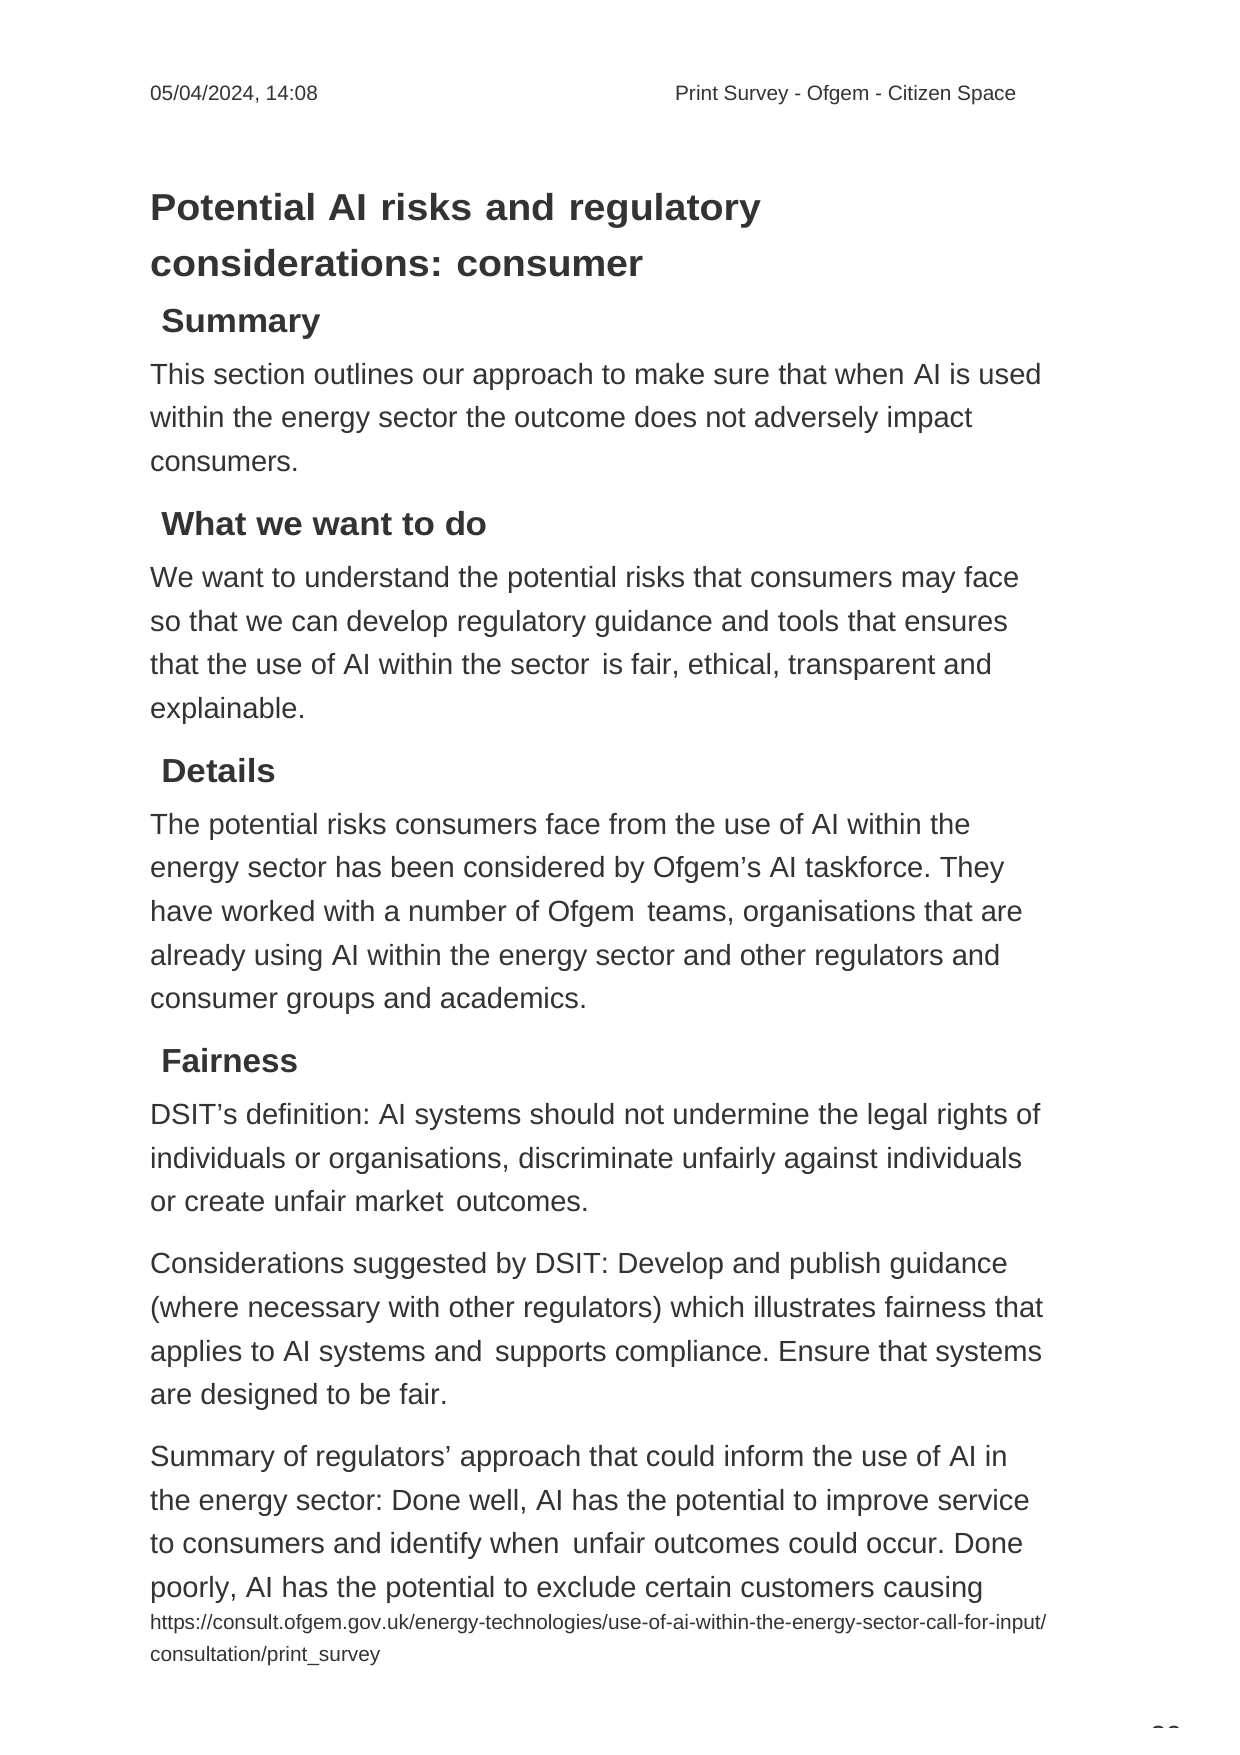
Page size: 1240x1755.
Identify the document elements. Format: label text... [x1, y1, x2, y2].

text This section outlines our approach to make sure that when AI is used within the energy sector the outcome does not adversely impact consumers. [150, 357, 1053, 478]
subtitle Details [161, 751, 1089, 789]
text DSIT’s definition: AI systems should not undermine the legal rights of individuals or organisations, discriminate unfairly against individuals or create unfair market outcomes. [150, 1097, 1053, 1218]
text Summary of regulators’ approach that could inform the use of AI in the energy sector: Done well, AI has the potential to improve service to consumers and identify when unfair outcomes could occur. Done poorly, AI has the potential to exclude certain customers causing [150, 1439, 1053, 1603]
subtitle Potential AI risks and regulatory considerations: consumer [150, 185, 1053, 284]
text Considerations suggested by DSIT: Develop and publish guidance (where necessary with other regulators) which illustrates fairness that applies to AI systems and supports compliance. Ensure that systems are designed to be fair. [150, 1246, 1053, 1411]
subtitle What we want to do [161, 504, 1089, 543]
subtitle Fairness [161, 1041, 1089, 1080]
subtitle Summary [161, 301, 1089, 339]
text The potential risks consumers face from the use of AI within the energy sector has been considered by Ofgem’s AI taskforce. They have worked with a number of Ofgem teams, organisations that are already using AI within the energy sector and other regulators and consumer groups and academics. [150, 807, 1053, 1015]
text We want to understand the potential risks that consumers may face so that we can develop regulatory guidance and tools that ensures that the use of AI within the sector is fair, ethical, transparent and explainable. [150, 560, 1053, 724]
